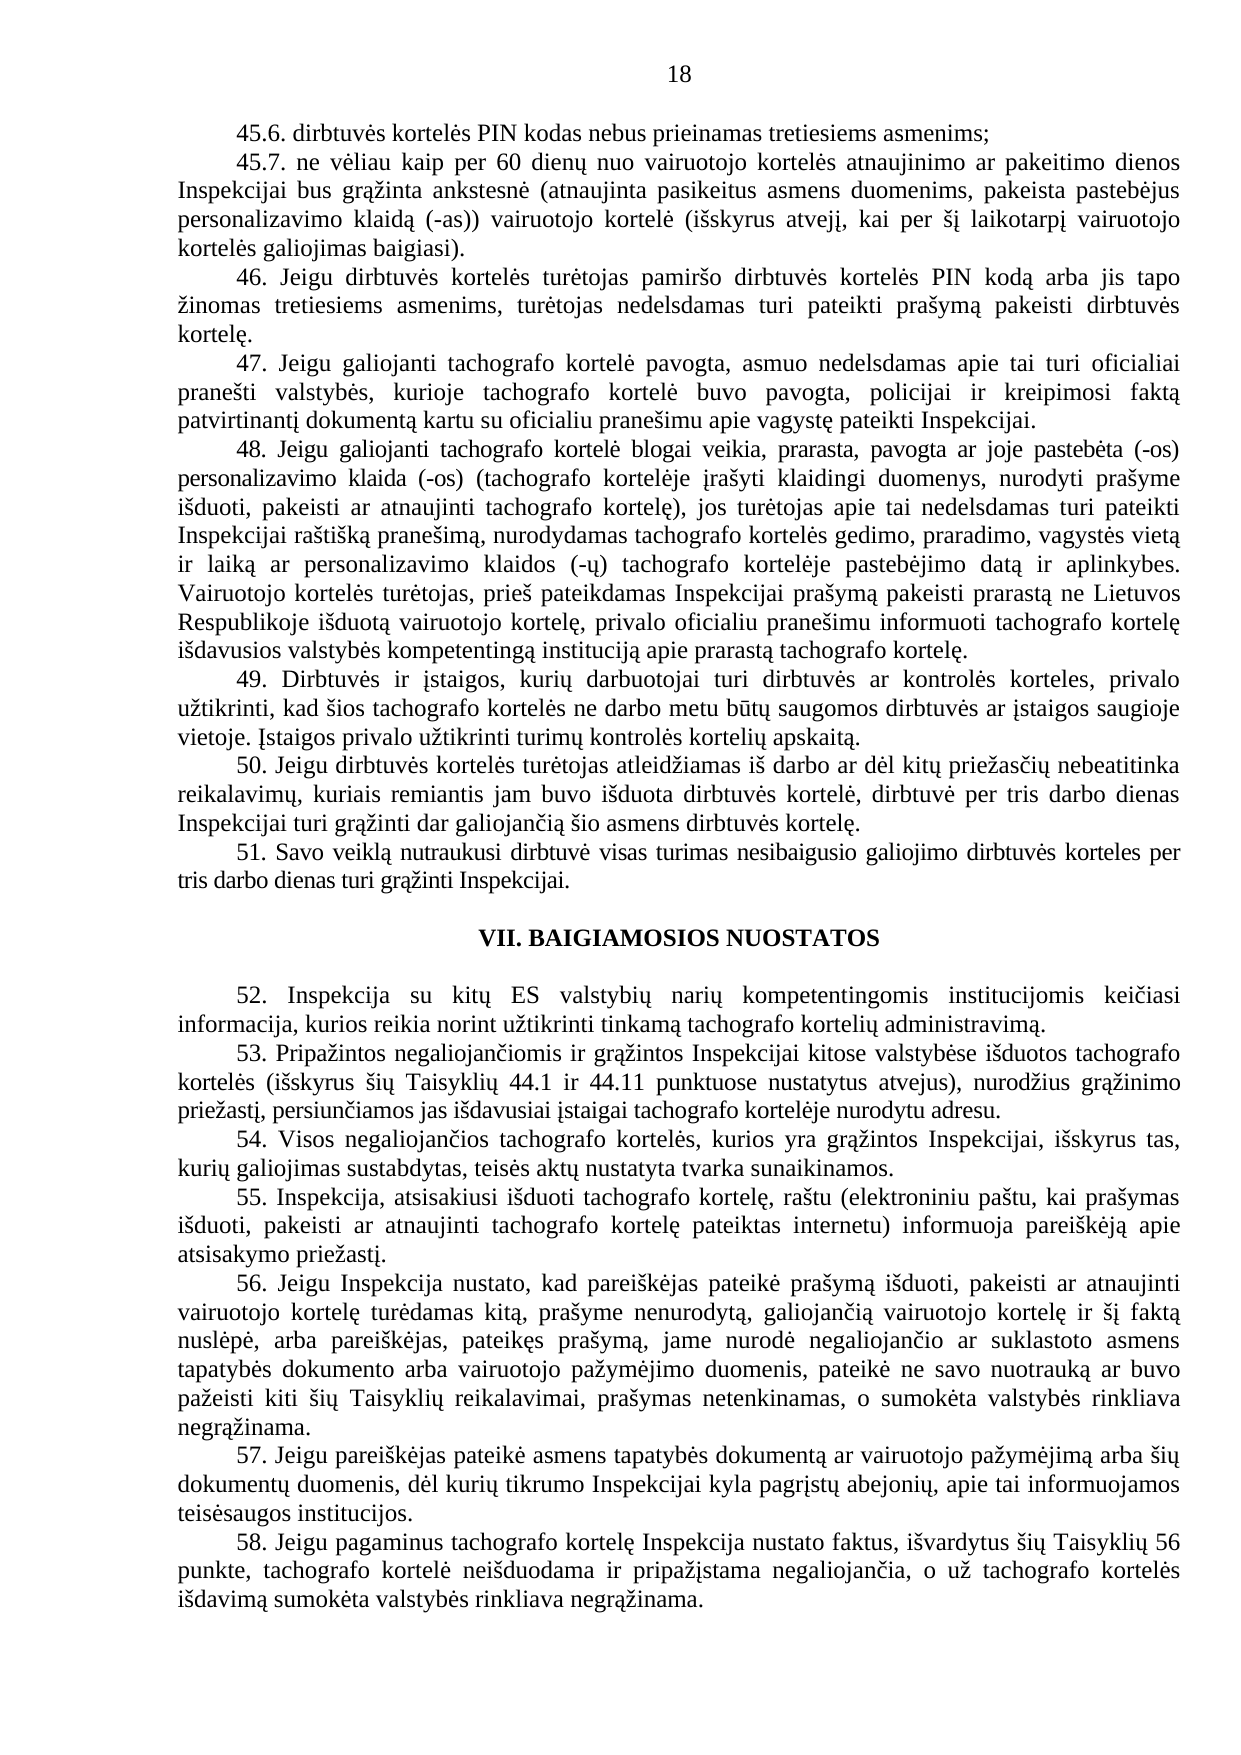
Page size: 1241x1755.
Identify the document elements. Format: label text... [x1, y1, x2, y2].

text 47. Jeigu galiojanti tachografo kortelė pavogta, asmuo nedelsdamas apie tai turi oficialiai pranešti valstybės, kurioje tachografo kortelė buvo pavogta, policijai ir kreipimosi faktą patvirtinantį dokumentą kartu su oficialiu pranešimu apie vagystę pateikti Inspekcijai. [177, 348, 1181, 434]
text 48. Jeigu galiojanti tachografo kortelė blogai veikia, prarasta, pavogta ar joje pastebėta (-os) personalizavimo klaida (-os) (tachografo kortelėje įrašyti klaidingi duomenys, nurodyti prašyme išduoti, pakeisti ar atnaujinti tachografo kortelę), jos turėtojas apie tai nedelsdamas turi pateikti Inspekcijai raštišką pranešimą, nurodydamas tachografo kortelės gedimo, praradimo, vagystės vietą ir laiką ar personalizavimo klaidos (-ų) tachografo kortelėje pastebėjimo datą ir aplinkybes. Vairuotojo kortelės turėtojas, prieš pateikdamas Inspekcijai prašymą pakeisti prarastą ne Lietuvos Respublikoje išduotą vairuotojo kortelę, privalo oficialiu pranešimu informuoti tachografo kortelę išdavusios valstybės kompetentingą instituciją apie prarastą tachografo kortelę. [177, 434, 1181, 664]
text 55. Inspekcija, atsisakiusi išduoti tachografo kortelę, raštu (elektroniniu paštu, kai prašymas išduoti, pakeisti ar atnaujinti tachografo kortelę pateiktas internetu) informuoja pareiškėją apie atsisakymo priežastį. [177, 1182, 1181, 1268]
text 52. Inspekcija su kitų ES valstybių narių kompetentingomis institucijomis keičiasi informacija, kurios reikia norint užtikrinti tinkamą tachografo kortelių administravimą. [177, 981, 1181, 1038]
text 53. Pripažintos negaliojančiomis ir grąžintos Inspekcijai kitose valstybėse išduotos tachografo kortelės (išskyrus šių Taisyklių 44.1 ir 44.11 punktuose nustatytus atvejus), nurodžius grąžinimo priežastį, persiunčiamos jas išdavusiai įstaigai tachografo kortelėje nurodytu adresu. [177, 1038, 1181, 1124]
text 45.7. ne vėliau kaip per 60 dienų nuo vairuotojo kortelės atnaujinimo ar pakeitimo dienos Inspekcijai bus grąžinta ankstesnė (atnaujinta pasikeitus asmens duomenims, pakeista pastebėjus personalizavimo klaidą (-as)) vairuotojo kortelė (išskyrus atvejį, kai per šį laikotarpį vairuotojo kortelės galiojimas baigiasi). [177, 147, 1181, 262]
text 49. Dirbtuvės ir įstaigos, kurių darbuotojai turi dirbtuvės ar kontrolės korteles, privalo užtikrinti, kad šios tachografo kortelės ne darbo metu būtų saugomos dirbtuvės ar įstaigos saugioje vietoje. Įstaigos privalo užtikrinti turimų kontrolės kortelių apskaitą. [177, 664, 1181, 751]
text 54. Visos negaliojančios tachografo kortelės, kurios yra grąžintos Inspekcijai, išskyrus tas, kurių galiojimas sustabdytas, teisės aktų nustatyta tvarka sunaikinamos. [177, 1124, 1181, 1182]
text 50. Jeigu dirbtuvės kortelės turėtojas atleidžiamas iš darbo ar dėl kitų priežasčių nebeatitinka reikalavimų, kuriais remiantis jam buvo išduota dirbtuvės kortelė, dirbtuvė per tris darbo dienas Inspekcijai turi grąžinti dar galiojančią šio asmens dirbtuvės kortelę. [177, 751, 1181, 837]
text 46. Jeigu dirbtuvės kortelės turėtojas pamiršo dirbtuvės kortelės PIN kodą arba jis tapo žinomas tretiesiems asmenims, turėtojas nedelsdamas turi pateikti prašymą pakeisti dirbtuvės kortelę. [177, 262, 1181, 348]
text 51. Savo veiklą nutraukusi dirbtuvė visas turimas nesibaigusio galiojimo dirbtuvės korteles per tris darbo dienas turi grąžinti Inspekcijai. [177, 837, 1181, 894]
text 58. Jeigu pagaminus tachografo kortelę Inspekcija nustato faktus, išvardytus šių Taisyklių 56 punkte, tachografo kortelė neišduodama ir pripažįstama negaliojančia, o už tachografo kortelės išdavimą sumokėta valstybės rinkliava negrąžinama. [177, 1527, 1181, 1613]
text 57. Jeigu pareiškėjas pateikė asmens tapatybės dokumentą ar vairuotojo pažymėjimą arba šių dokumentų duomenis, dėl kurių tikrumo Inspekcijai kyla pagrįstų abejonių, apie tai informuojamos teisėsaugos institucijos. [177, 1441, 1181, 1527]
text VII. BAIGIAMOSIOS NUOSTATOS [177, 923, 1181, 952]
text 56. Jeigu Inspekcija nustato, kad pareiškėjas pateikė prašymą išduoti, pakeisti ar atnaujinti vairuotojo kortelę turėdamas kitą, prašyme nenurodytą, galiojančią vairuotojo kortelę ir šį faktą nuslėpė, arba pareiškėjas, pateikęs prašymą, jame nurodė negaliojančio ar suklastoto asmens tapatybės dokumento arba vairuotojo pažymėjimo duomenis, pateikė ne savo nuotrauką ar buvo pažeisti kiti šių Taisyklių reikalavimai, prašymas netenkinamas, o sumokėta valstybės rinkliava negrąžinama. [177, 1268, 1181, 1441]
text 45.6. dirbtuvės kortelės PIN kodas nebus prieinamas tretiesiems asmenims; [177, 118, 1181, 147]
